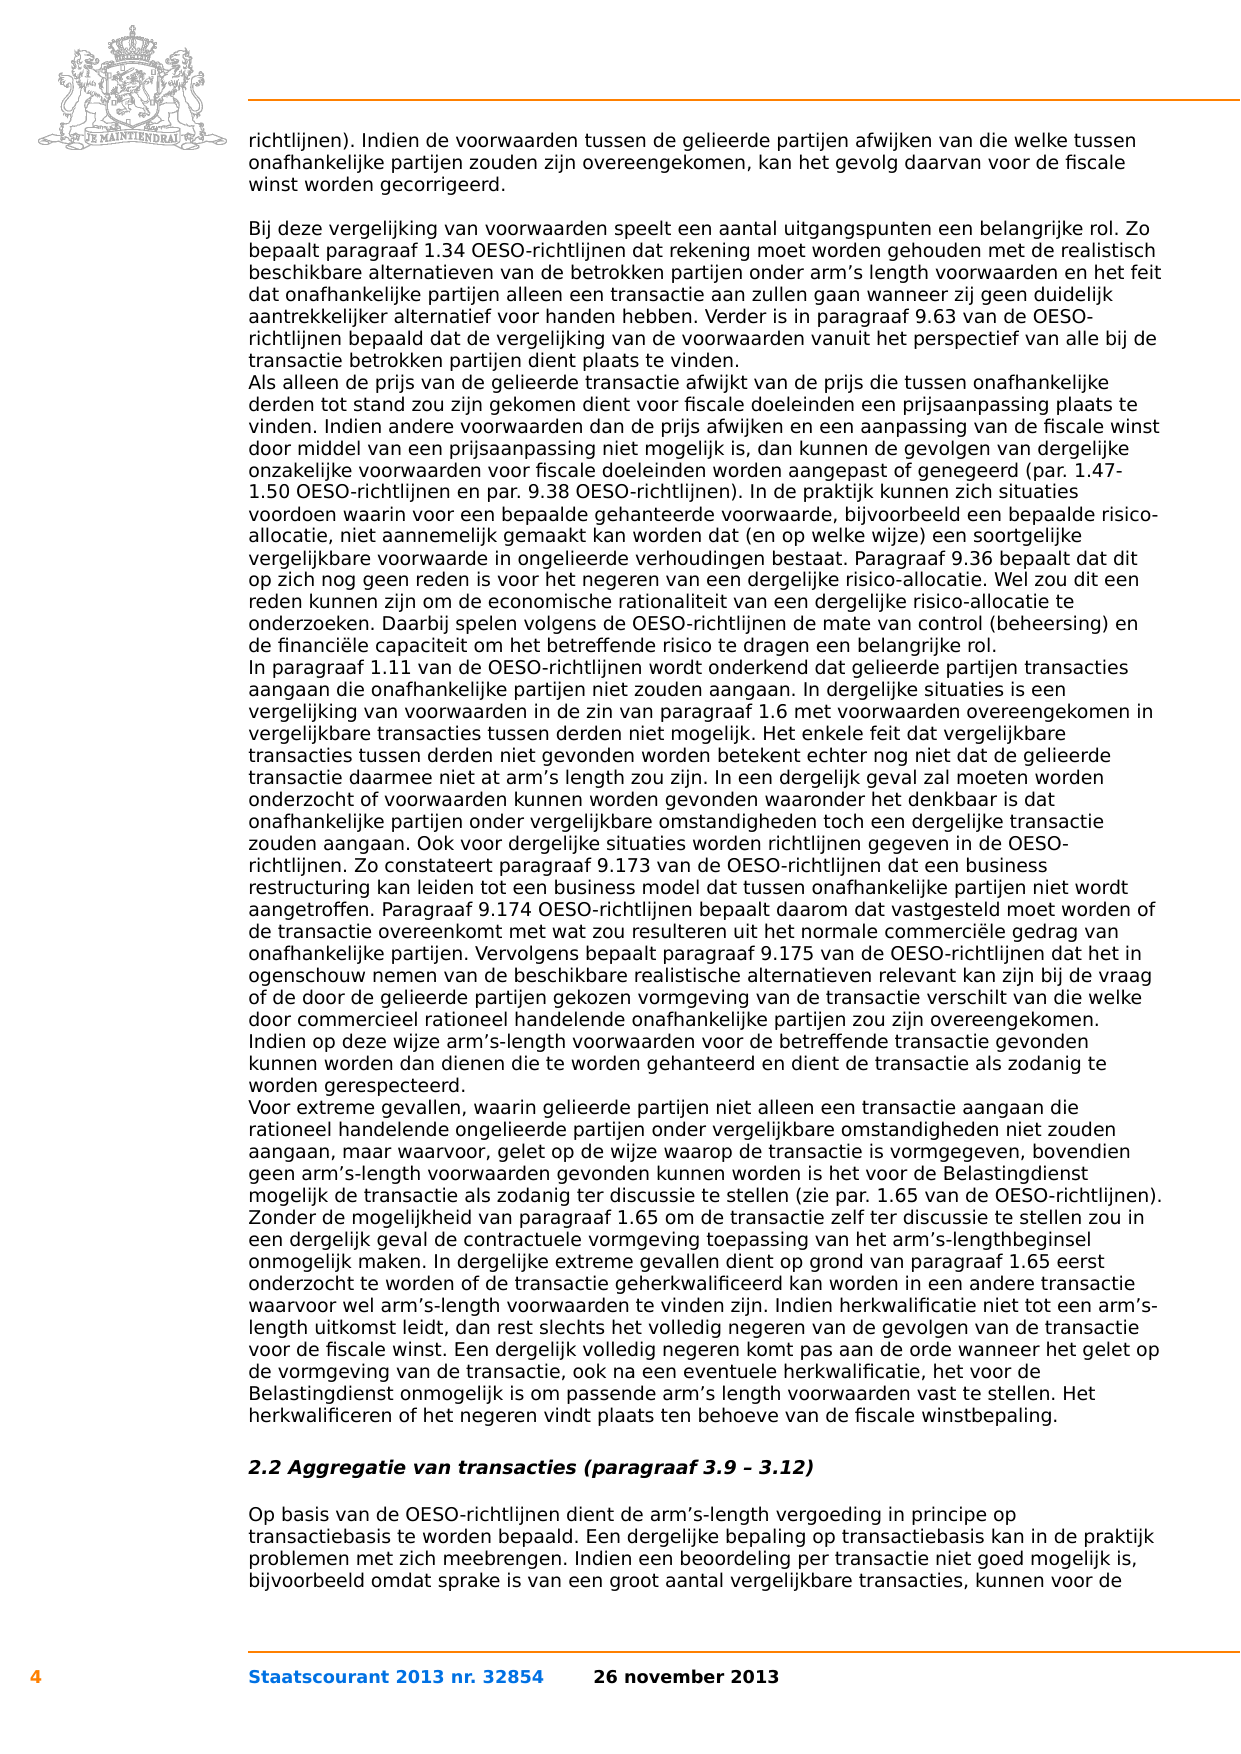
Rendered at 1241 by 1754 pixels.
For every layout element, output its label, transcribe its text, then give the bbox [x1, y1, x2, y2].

text Als alleen de prijs van de gelieerde transactie afwijkt van de prijs die tussen onafhankelijke derden tot stand zou zijn gekomen dient voor fiscale doeleinden een prijsaanpassing plaats te vinden. Indien andere voorwaarden dan de prijs afwijken en een aanpassing van de fiscale winst door middel van een prijsaanpassing niet mogelijk is, dan kunnen de gevolgen van dergelijke onzakelijke voorwaarden voor fiscale doeleinden worden aangepast of genegeerd (par. 1.47-1.50 OESO-richtlijnen en par. 9.38 OESO-richtlijnen). In de praktijk kunnen zich situaties voordoen waarin voor een bepaalde gehanteerde voorwaarde, bijvoorbeeld een bepaalde risico-allocatie, niet aannemelijk gemaakt kan worden dat (en op welke wijze) een soortgelijke vergelijkbare voorwaarde in ongelieerde verhoudingen bestaat. Paragraaf 9.36 bepaalt dat dit op zich nog geen reden is voor het negeren van een dergelijke risico-allocatie. Wel zou dit een reden kunnen zijn om de economische rationaliteit van een dergelijke risico-allocatie te onderzoeken. Daarbij spelen volgens de OESO-richtlijnen de mate van control (beheersing) en de financiële capaciteit om het betreffende risico te dragen een belangrijke rol. [248, 372, 1163, 657]
picture [38, 25, 227, 150]
subtitle 2.2 Aggregatie van transacties (paragraaf 3.9 – 3.12) [248, 1457, 1163, 1478]
text Op basis van de OESO-richtlijnen dient de arm’s-length vergoeding in principe op transactiebasis te worden bepaald. Een dergelijke bepaling op transactiebasis kan in de praktijk problemen met zich meebrengen. Indien een beoordeling per transactie niet goed mogelijk is, bijvoorbeeld omdat sprake is van een groot aantal vergelijkbare transacties, kunnen voor de [248, 1503, 1163, 1591]
text Voor extreme gevallen, waarin gelieerde partijen niet alleen een transactie aangaan die rationeel handelende ongelieerde partijen onder vergelijkbare omstandigheden niet zouden aangaan, maar waarvoor, gelet op de wijze waarop de transactie is vormgegeven, bovendien geen arm’s-length voorwaarden gevonden kunnen worden is het voor de Belastingdienst mogelijk de transactie als zodanig ter discussie te stellen (zie par. 1.65 van de OESO-richtlijnen). [248, 1097, 1163, 1207]
text richtlijnen). Indien de voorwaarden tussen de gelieerde partijen afwijken van die welke tussen onafhankelijke partijen zouden zijn overeengekomen, kan het gevolg daarvan voor de fiscale winst worden gecorrigeerd. [248, 130, 1163, 196]
text Bij deze vergelijking van voorwaarden speelt een aantal uitgangspunten een belangrijke rol. Zo bepaalt paragraaf 1.34 OESO-richtlijnen dat rekening moet worden gehouden met de realistisch beschikbare alternatieven van de betrokken partijen onder arm’s length voorwaarden en het feit dat onafhankelijke partijen alleen een transactie aan zullen gaan wanneer zij geen duidelijk aantrekkelijker alternatief voor handen hebben. Verder is in paragraaf 9.63 van de OESO-richtlijnen bepaald dat de vergelijking van de voorwaarden vanuit het perspectief van alle bij de transactie betrokken partijen dient plaats te vinden. [248, 218, 1163, 372]
text In paragraaf 1.11 van de OESO-richtlijnen wordt onderkend dat gelieerde partijen transacties aangaan die onafhankelijke partijen niet zouden aangaan. In dergelijke situaties is een vergelijking van voorwaarden in de zin van paragraaf 1.6 met voorwaarden overeengekomen in vergelijkbare transacties tussen derden niet mogelijk. Het enkele feit dat vergelijkbare transacties tussen derden niet gevonden worden betekent echter nog niet dat de gelieerde transactie daarmee niet at arm’s length zou zijn. In een dergelijk geval zal moeten worden onderzocht of voorwaarden kunnen worden gevonden waaronder het denkbaar is dat onafhankelijke partijen onder vergelijkbare omstandigheden toch een dergelijke transactie zouden aangaan. Ook voor dergelijke situaties worden richtlijnen gegeven in de OESO-richtlijnen. Zo constateert paragraaf 9.173 van de OESO-richtlijnen dat een business restructuring kan leiden tot een business model dat tussen onafhankelijke partijen niet wordt aangetroffen. Paragraaf 9.174 OESO-richtlijnen bepaalt daarom dat vastgesteld moet worden of de transactie overeenkomt met wat zou resulteren uit het normale commerciële gedrag van onafhankelijke partijen. Vervolgens bepaalt paragraaf 9.175 van de OESO-richtlijnen dat het in ogenschouw nemen van de beschikbare realistische alternatieven relevant kan zijn bij de vraag of de door de gelieerde partijen gekozen vormgeving van de transactie verschilt van die welke door commercieel rationeel handelende onafhankelijke partijen zou zijn overeengekomen. Indien op deze wijze arm’s-length voorwaarden voor de betreffende transactie gevonden kunnen worden dan dienen die te worden gehanteerd en dient de transactie als zodanig te worden gerespecteerd. [248, 657, 1163, 1097]
text Zonder de mogelijkheid van paragraaf 1.65 om de transactie zelf ter discussie te stellen zou in een dergelijk geval de contractuele vormgeving toepassing van het arm’s-lengthbeginsel onmogelijk maken. In dergelijke extreme gevallen dient op grond van paragraaf 1.65 eerst onderzocht te worden of de transactie geherkwalificeerd kan worden in een andere transactie waarvoor wel arm’s-length voorwaarden te vinden zijn. Indien herkwalificatie niet tot een arm’s-length uitkomst leidt, dan rest slechts het volledig negeren van de gevolgen van de transactie voor de fiscale winst. Een dergelijk volledig negeren komt pas aan de orde wanneer het gelet op de vormgeving van de transactie, ook na een eventuele herkwalificatie, het voor de Belastingdienst onmogelijk is om passende arm’s length voorwaarden vast te stellen. Het herkwalificeren of het negeren vindt plaats ten behoeve van de fiscale winstbepaling. [248, 1207, 1163, 1427]
